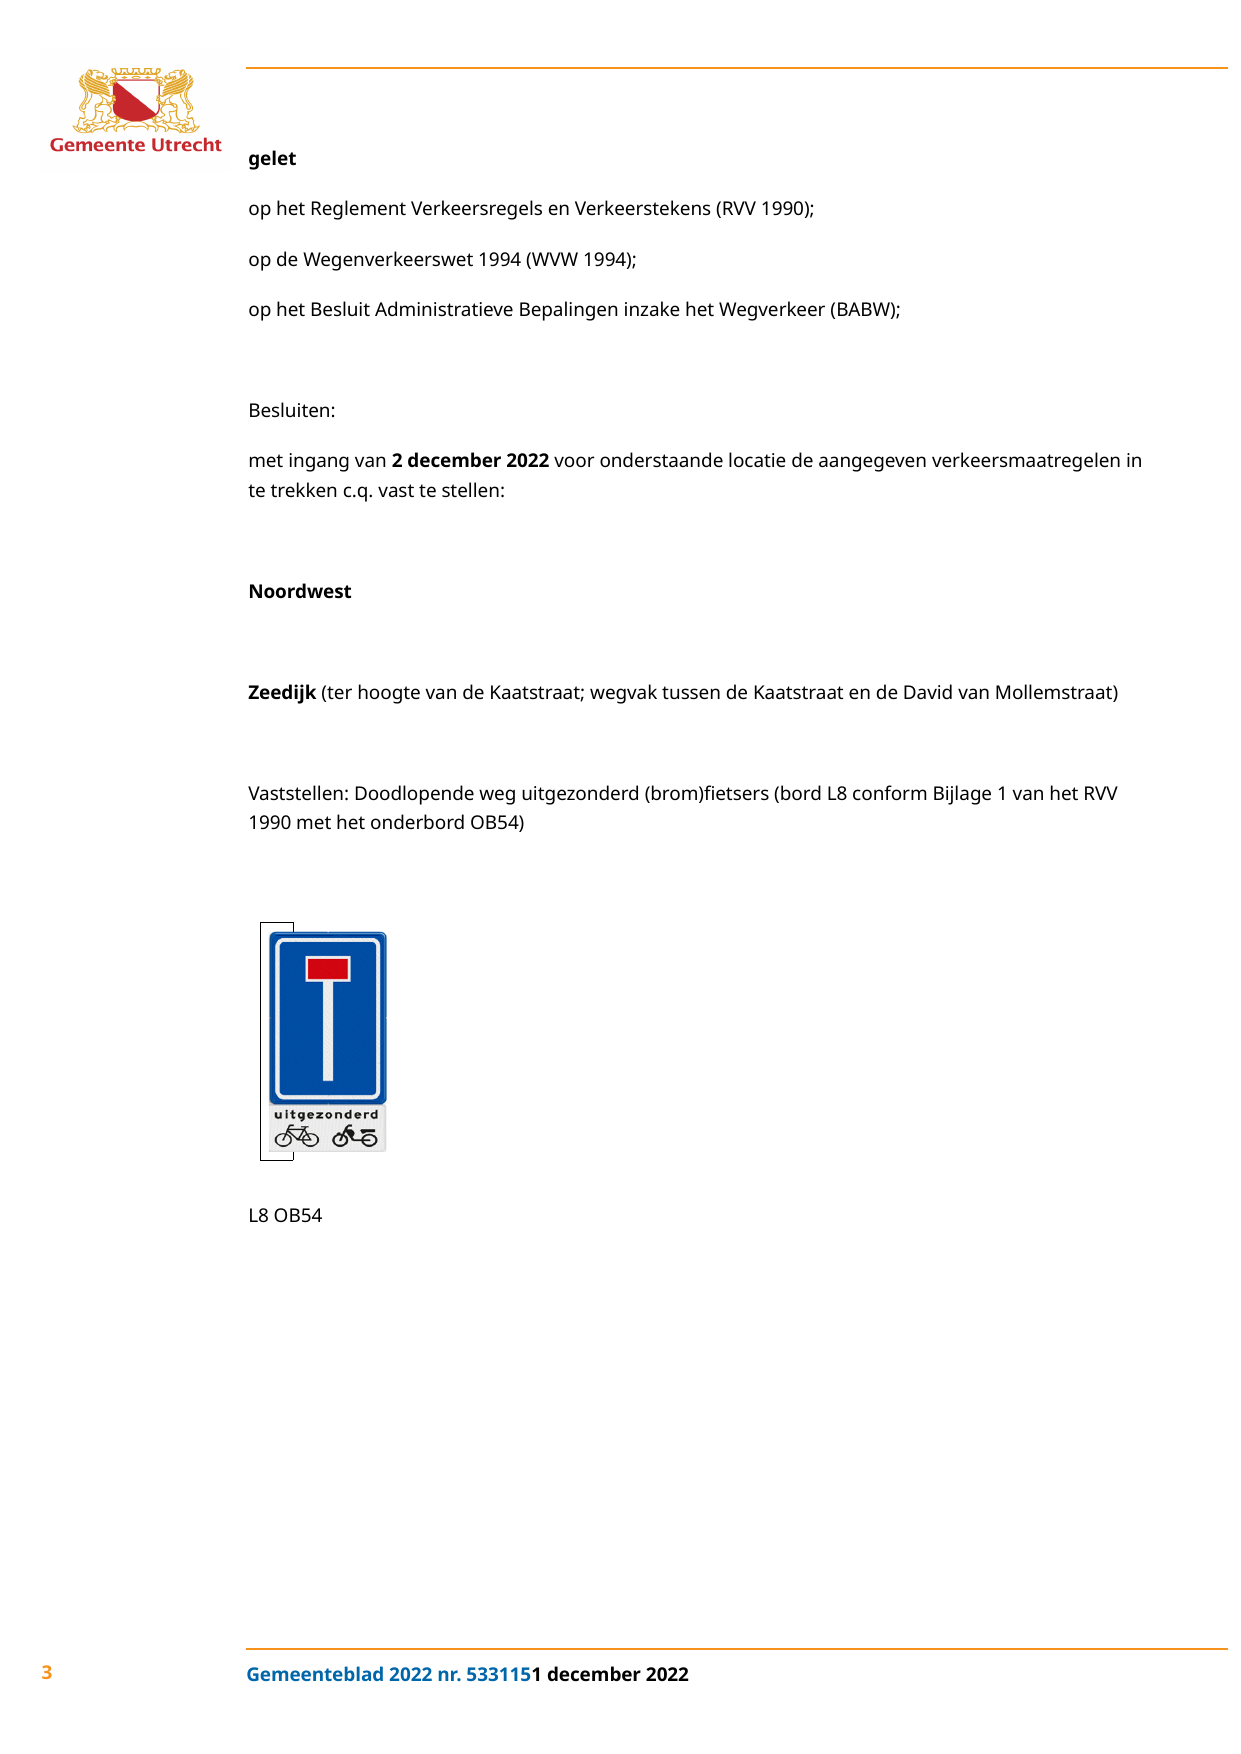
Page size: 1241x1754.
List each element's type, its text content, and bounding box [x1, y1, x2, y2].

text Zeedijk (ter hoogte van de Kaatstraat; wegvak tussen de Kaatstraat en de David van Mollemstraat) [248, 679, 1152, 705]
text L8 OB54 [248, 1202, 1152, 1228]
text Besluiten: [248, 397, 1152, 423]
picture [268, 931, 387, 1152]
text op het Besluit Administratieve Bepalingen inzake het Wegverkeer (BABW); [248, 296, 1152, 322]
text gelet [248, 145, 1152, 171]
text op de Wegenverkeerswet 1994 (WVW 1994); [248, 246, 1152, 272]
picture [41, 47, 231, 172]
text op het Reglement Verkeersregels en Verkeerstekens (RVV 1990); [248, 196, 1152, 221]
text Vaststellen: Doodlopende weg uitgezonderd (brom)fietsers (bord L8 conform Bijlage 1 van het RVV 1990 met het onderbord OB54) [248, 780, 1152, 835]
text met ingang van 2 december 2022 voor onderstaande locatie de aangegeven verkeersmaatregelen in te trekken c.q. vast te stellen: [248, 448, 1152, 503]
text Noordwest [248, 578, 1152, 604]
